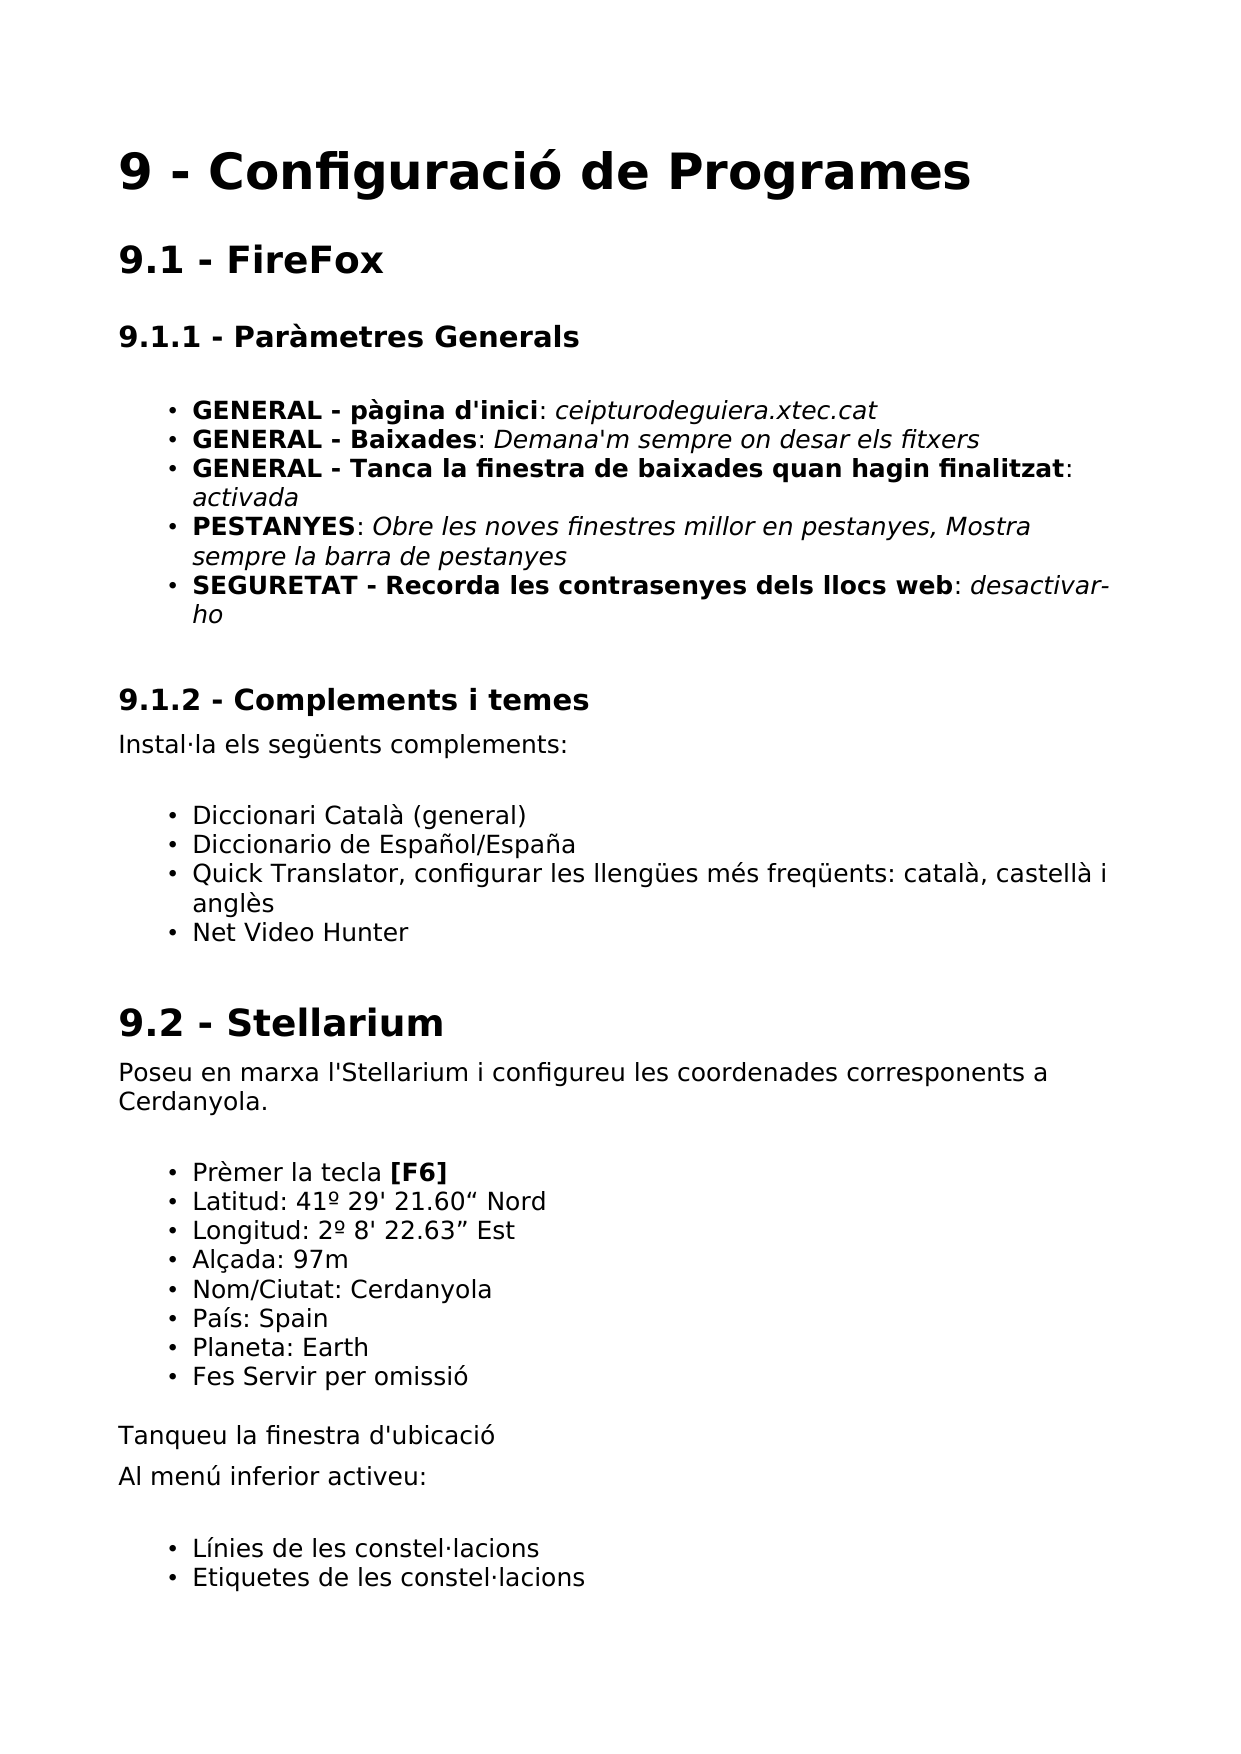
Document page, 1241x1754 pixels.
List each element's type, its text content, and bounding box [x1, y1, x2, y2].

list Línies de les constel·lacions [177, 1534, 1122, 1563]
list GENERAL - Baixades: Demana'm sempre on desar els fitxers [177, 425, 1122, 454]
text Instal·la els següents complements: [118, 730, 1122, 759]
list SEGURETAT - Recorda les contrasenyes dels llocs web: desactivar-ho [177, 571, 1122, 629]
list Alçada: 97m [177, 1246, 1122, 1275]
list Diccionario de Español/España [177, 831, 1122, 860]
subtitle 9.2 - Stellarium [118, 1002, 1122, 1045]
list Prèmer la tecla [F6] [177, 1158, 1122, 1187]
text Poseu en marxa l'Stellarium i configureu les coordenades corresponents a Cerdanyola. [118, 1058, 1122, 1116]
text Al menú inferior activeu: [118, 1463, 1122, 1492]
subtitle 9.1.2 - Complements i temes [118, 684, 1122, 718]
list Longitud: 2º 8' 22.63” Est [177, 1216, 1122, 1246]
text Tanqueu la finestra d'ubicació [118, 1421, 1122, 1450]
list Net Video Hunter [177, 918, 1122, 947]
list País: Spain [177, 1304, 1122, 1333]
subtitle 9.1.1 - Paràmetres Generals [118, 320, 1122, 354]
list PESTANYES: Obre les noves finestres millor en pestanyes, Mostra sempre la barra de pestanyes [177, 513, 1122, 571]
list Diccionari Català (general) [177, 801, 1122, 831]
subtitle 9.1 - FireFox [118, 239, 1122, 282]
list Quick Translator, configurar les llengües més freqüents: català, castellà i anglès [177, 860, 1122, 918]
list Fes Servir per omissió [177, 1362, 1122, 1391]
list Latitud: 41º 29' 21.60“ Nord [177, 1187, 1122, 1216]
list Nom/Ciutat: Cerdanyola [177, 1275, 1122, 1304]
list GENERAL - Tanca la finestra de baixades quan hagin finalitzat: activada [177, 454, 1122, 513]
list Planeta: Earth [177, 1333, 1122, 1362]
subtitle 9 - Configuració de Programes [118, 143, 1122, 201]
list GENERAL - pàgina d'inici: ceipturodeguiera.xtec.cat [177, 396, 1122, 425]
list Etiquetes de les constel·lacions [177, 1563, 1122, 1592]
